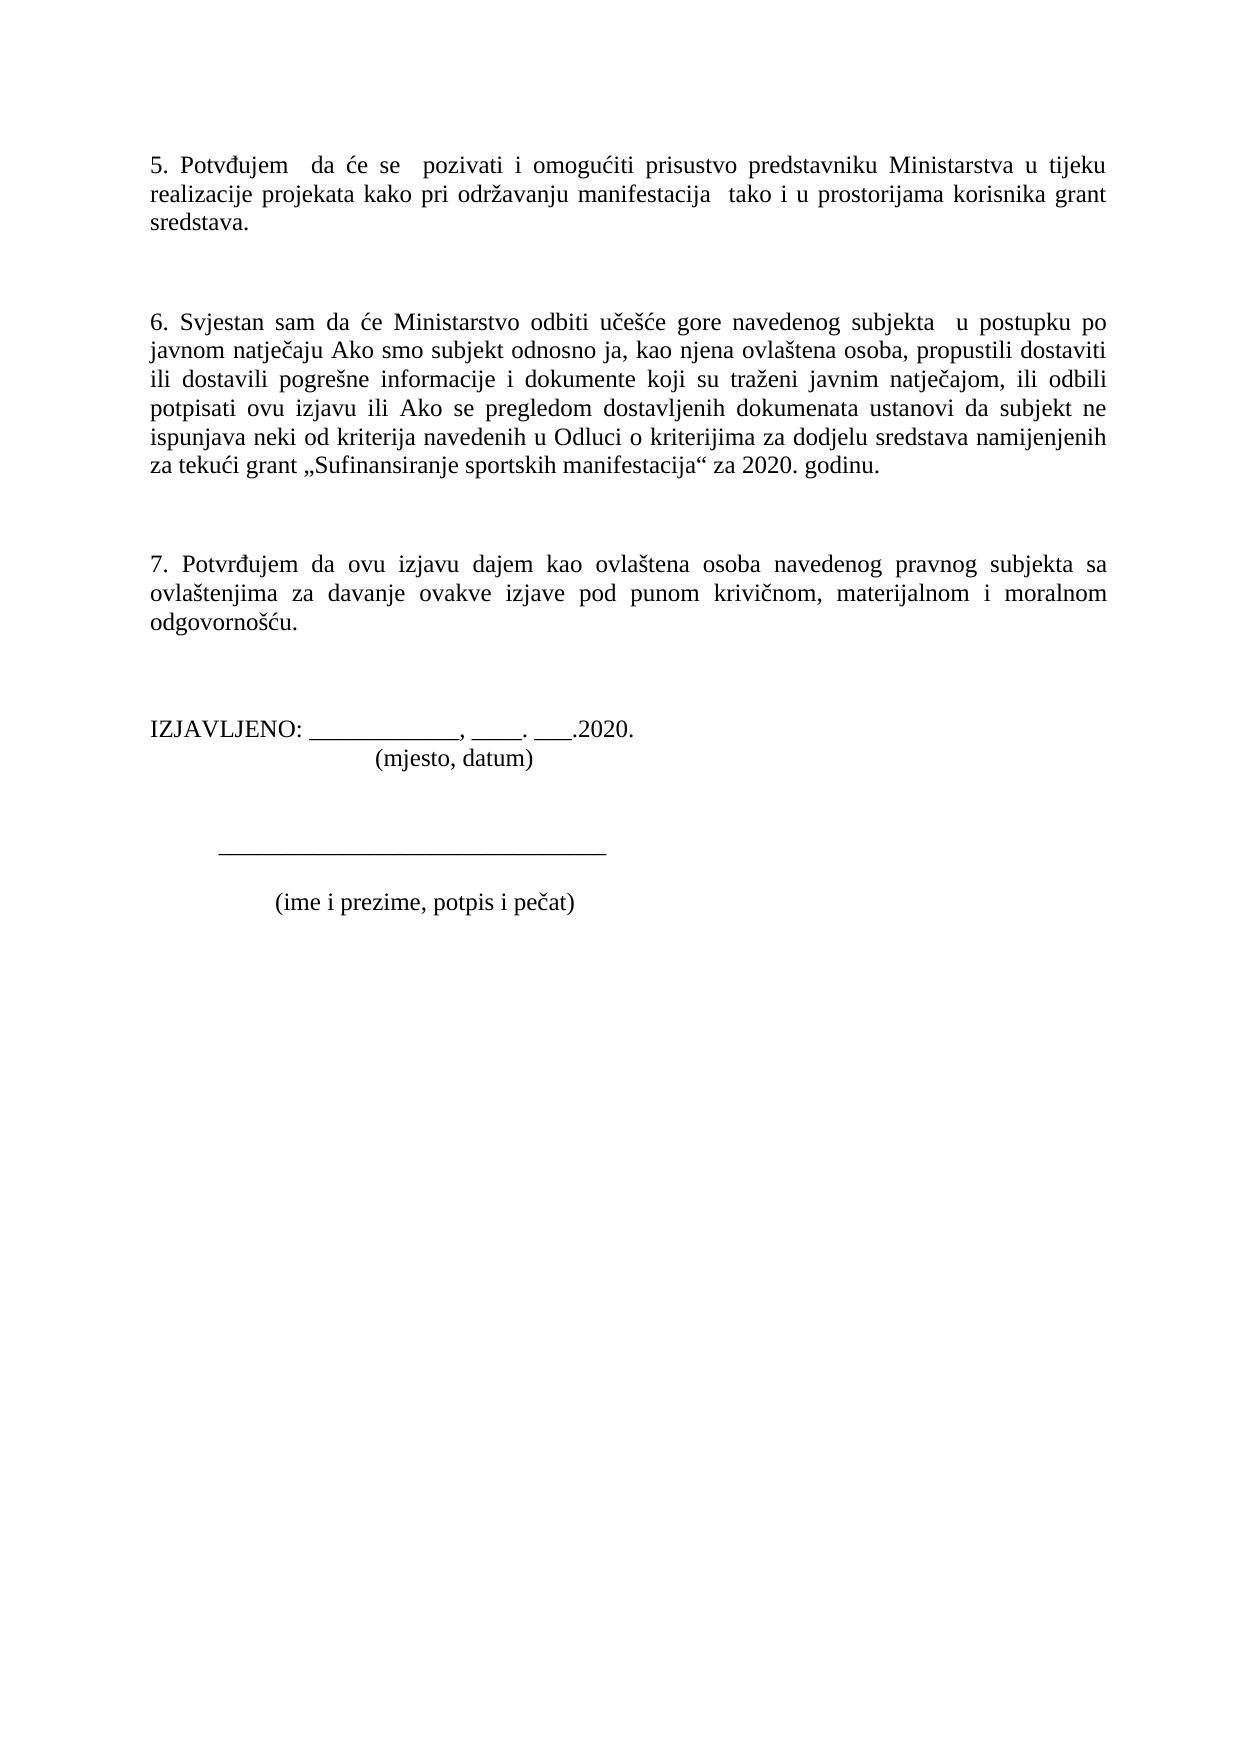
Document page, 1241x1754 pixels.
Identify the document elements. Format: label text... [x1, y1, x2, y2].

text (ime i prezime, potpis i pečat) [150, 887, 1108, 915]
text 5. Potvđujem da će se pozivati i omogućiti prisustvo predstavniku Ministarstva u tijeku realizacije projekata kako pri održavanju manifestacija tako i u prostorijama korisnika grant sredstava. [150, 150, 1108, 236]
text 7. Potvrđujem da ovu izjavu dajem kao ovlaštena osoba navedenog pravnog subjekta sa ovlaštenjima za davanje ovakve izjave pod punom krivičnom, materijalnom i moralnom odgovornošću. [150, 549, 1108, 636]
text 6. Svjestan sam da će Ministarstvo odbiti učešće gore navedenog subjekta u postupku po javnom natječaju Ako smo subjekt odnosno ja, kao njena ovlaštena osoba, propustili dostaviti ili dostavili pogrešne informacije i dokumente koji su traženi javnim natječajom, ili odbili potpisati ovu izjavu ili Ako se pregledom dostavljenih dokumenata ustanovi da subjekt ne ispunjava neki od kriterija navedenih u Odluci o kriterijima za dodjelu sredstava namijenjenih za tekući grant „Sufinansiranje sportskih manifestacija“ za 2020. godinu. [150, 307, 1108, 479]
text IZJAVLJENO: ____________, ____. ___.2020. [150, 714, 1108, 743]
text (mjesto, datum) [150, 743, 1108, 772]
text _______________________________ [150, 829, 1108, 858]
